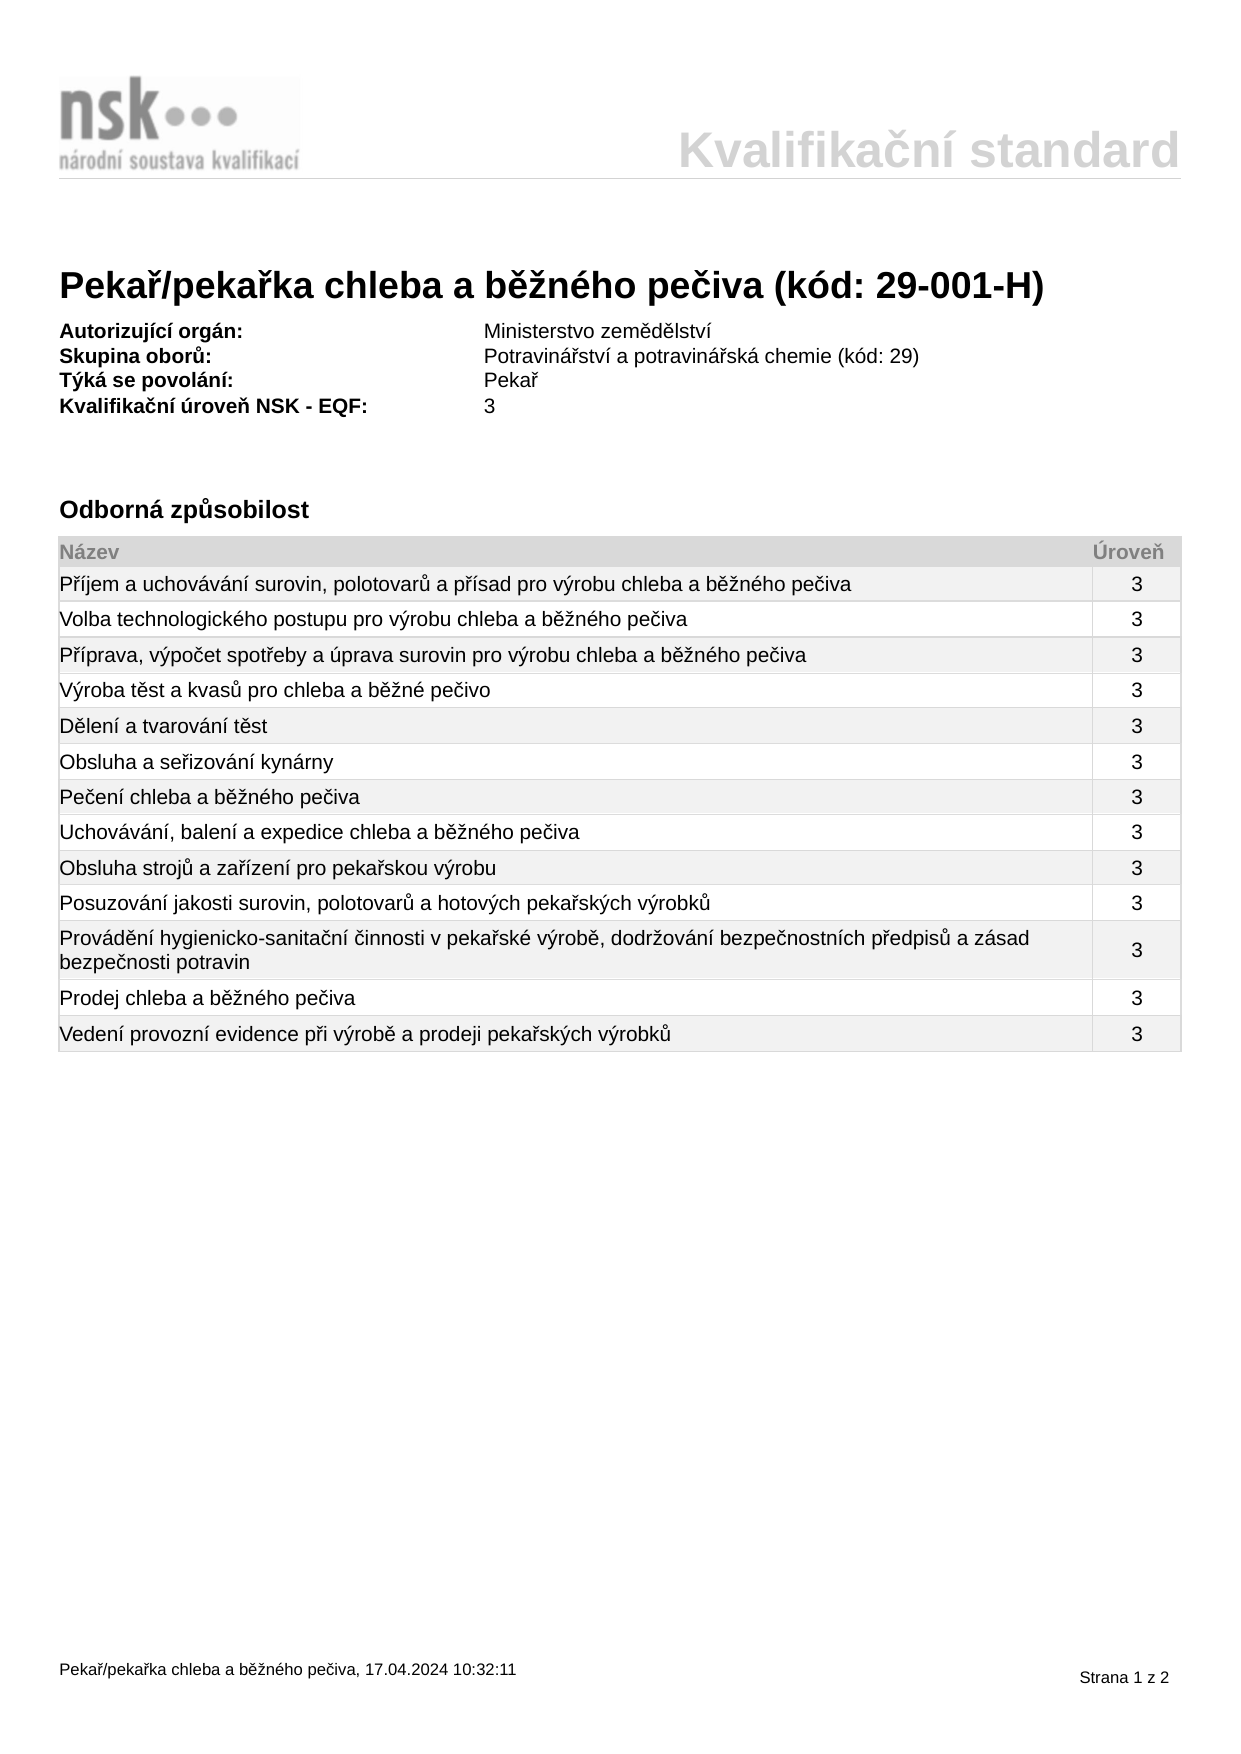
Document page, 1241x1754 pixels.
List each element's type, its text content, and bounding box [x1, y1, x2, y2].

table_cell 3 [1093, 921, 1180, 978]
table_cell Skupina oborů: [59, 344, 483, 368]
table_cell Pekař/pekařka chleba a běžného pečiva, 17.04.2024 10:32:11 [59, 1660, 862, 1696]
table_cell Obsluha a seřizování kynárny [60, 744, 1092, 779]
table_cell [1093, 1052, 1169, 1351]
table_cell 3 [1093, 885, 1180, 920]
table_cell [862, 196, 1093, 224]
picture [58, 59, 621, 172]
table_cell [484, 1505, 620, 1659]
table_cell [59, 179, 1181, 196]
table_cell [484, 172, 620, 178]
table_cell Prodej chleba a běžného pečiva [60, 980, 1092, 1014]
table_cell Pekař [484, 368, 1181, 393]
table_cell [1169, 307, 1181, 319]
table_cell Název [60, 537, 1092, 566]
table_cell [626, 418, 862, 489]
table_cell [1093, 307, 1169, 319]
table_cell [59, 172, 483, 178]
table_cell 3 [1093, 602, 1180, 636]
table_cell [59, 1351, 483, 1505]
table_cell [59, 196, 483, 224]
table_cell [484, 196, 620, 224]
table_cell [620, 524, 626, 536]
table_cell [862, 1351, 1093, 1505]
table_cell [626, 307, 862, 319]
table_cell Strana 1 z 2 [862, 1660, 1169, 1696]
table_cell [626, 1351, 862, 1505]
table_cell 3 [1093, 567, 1180, 600]
table_header Kvalifikační standard [626, 59, 1181, 178]
table_cell [620, 307, 626, 319]
table_cell Dělení a tvarování těst [60, 708, 1092, 743]
table_cell [484, 307, 620, 319]
table_cell [1169, 1351, 1181, 1505]
table_cell [620, 418, 626, 489]
table_cell [862, 307, 1093, 319]
table_cell Pekař/pekařka chleba a běžného pečiva (kód: 29-001-H) [59, 224, 1181, 307]
table_cell Příprava, výpočet spotřeby a úprava surovin pro výrobu chleba a běžného pečiva [60, 638, 1092, 672]
table_cell 3 [1093, 851, 1180, 884]
table_cell [59, 1052, 483, 1351]
table_cell [484, 1351, 620, 1505]
table_cell [862, 1505, 1093, 1659]
table_cell [862, 1052, 1093, 1351]
table_cell 3 [1093, 980, 1180, 1014]
table_cell Úroveň [1093, 537, 1180, 566]
table_cell Volba technologického postupu pro výrobu chleba a běžného pečiva [60, 602, 1092, 636]
table_cell [1169, 1505, 1181, 1659]
table_cell Provádění hygienicko-sanitační činnosti v pekařské výrobě, dodržování bezpečnostních předpisů a zásad bezpečnosti potravin [60, 921, 1092, 978]
table_cell [1169, 196, 1181, 224]
table_cell [626, 524, 862, 536]
table_cell [484, 524, 620, 536]
table_cell Obsluha strojů a zařízení pro pekařskou výrobu [60, 851, 1092, 884]
table_cell [1093, 418, 1169, 489]
table_cell [626, 196, 862, 224]
table_cell [620, 1052, 626, 1351]
table_cell [59, 307, 483, 319]
table_cell [862, 418, 1093, 489]
table_cell 3 [1093, 638, 1180, 672]
table_cell [59, 418, 483, 489]
table_cell [59, 1505, 483, 1659]
table_cell 3 [1093, 708, 1180, 743]
table_cell [484, 1052, 620, 1351]
table_cell [59, 524, 483, 536]
table_cell Příjem a uchovávání surovin, polotovarů a přísad pro výrobu chleba a běžného pečiva [60, 567, 1092, 600]
table_cell Výroba těst a kvasů pro chleba a běžné pečivo [60, 674, 1092, 707]
table_cell [1093, 196, 1169, 224]
table_header [621, 59, 626, 172]
table_cell [1093, 1351, 1169, 1505]
table_cell [620, 1351, 626, 1505]
table_cell Posuzování jakosti surovin, polotovarů a hotových pekařských výrobků [60, 885, 1092, 920]
table_cell Kvalifikační úroveň NSK - EQF: [59, 394, 483, 417]
table_cell 3 [1093, 815, 1180, 849]
table_cell 3 [484, 394, 1181, 417]
table_cell 3 [1093, 674, 1180, 707]
table_cell [1169, 524, 1181, 536]
table_cell 3 [1093, 744, 1180, 779]
table_cell Vedení provozní evidence při výrobě a prodeji pekařských výrobků [60, 1016, 1092, 1051]
table_cell [626, 1052, 862, 1351]
table_cell Potravinářství a potravinářská chemie (kód: 29) [484, 344, 1181, 368]
table_cell [1169, 1660, 1181, 1696]
table_cell Autorizující orgán: [59, 319, 483, 343]
table_cell [620, 1505, 626, 1659]
table_cell [1169, 1052, 1181, 1351]
table_cell Týká se povolání: [59, 368, 483, 392]
table_cell Ministerstvo zemědělství [484, 319, 1181, 344]
table_cell Uchovávání, balení a expedice chleba a běžného pečiva [60, 815, 1092, 849]
table_cell [484, 418, 620, 489]
table_cell [1093, 524, 1169, 536]
table_cell 3 [1093, 780, 1180, 813]
table_cell [1169, 418, 1181, 489]
table_cell [626, 1505, 862, 1659]
table_cell 3 [1093, 1016, 1180, 1051]
table_cell [862, 524, 1093, 536]
table_cell Pečení chleba a běžného pečiva [60, 780, 1092, 813]
table_cell Odborná způsobilost [59, 489, 1181, 524]
table_cell [1093, 1505, 1169, 1659]
table_cell [620, 196, 626, 224]
